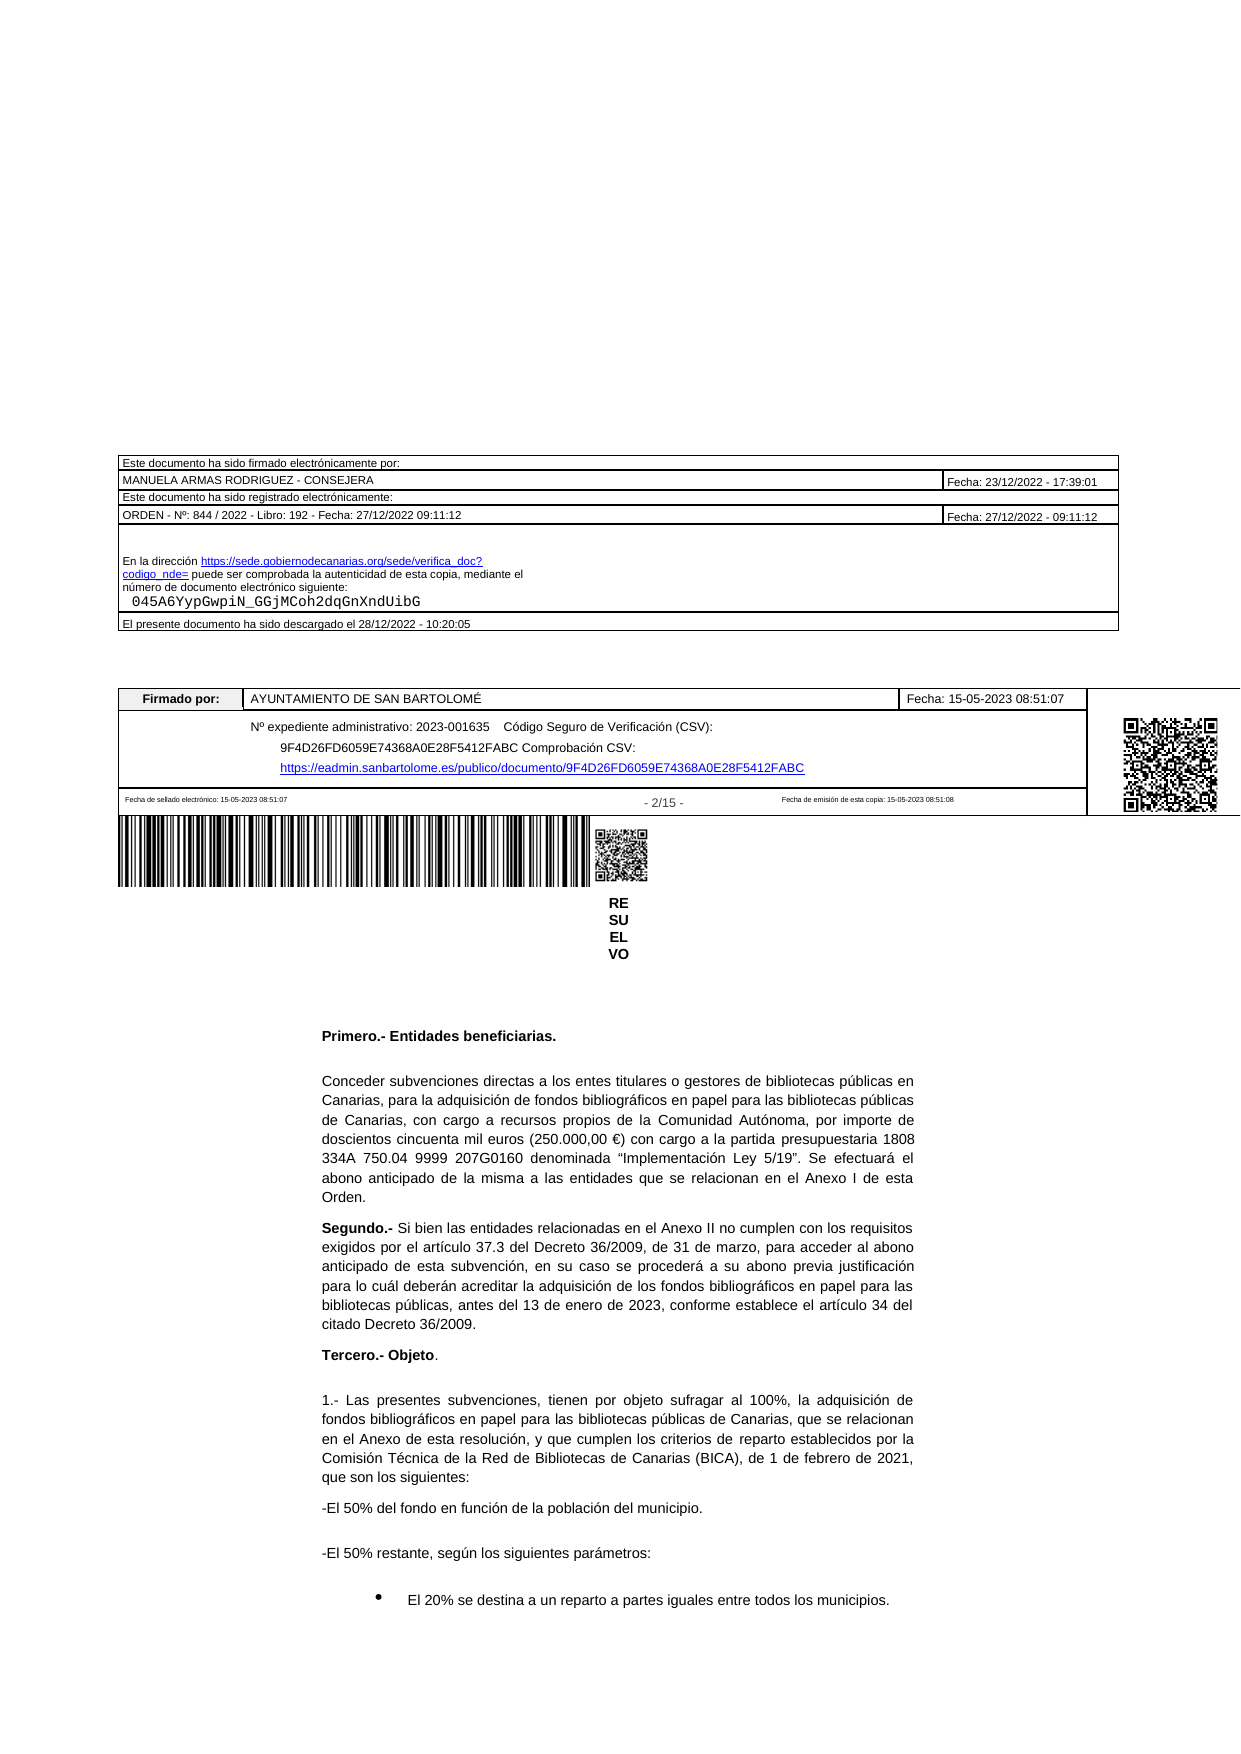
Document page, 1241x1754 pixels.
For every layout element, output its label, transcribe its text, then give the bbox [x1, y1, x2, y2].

table_cell Fecha de sellado electrónico: 15-05-2023 08:51:07 - 2/15 - Fecha de emisión de esta copia: 15-05-2023 08:51:08 [119, 789, 1086, 815]
text RESUELVO [607, 895, 629, 962]
table_cell Este documento ha sido registrado electrónicamente: [119, 491, 1118, 504]
table_cell Fecha: 27/12/2022 - 09:11:12 [944, 506, 1118, 523]
table_cell ORDEN - Nº: 844 / 2022 - Libro: 192 - Fecha: 27/12/2022 09:11:12 [119, 506, 942, 523]
text Conceder subvenciones directas a los entes titulares o gestores de bibliotecas públicas en Canarias, para la adquisición de fondos bibliográficos en papel para las bibliotecas públicas de Canarias, con cargo a recursos propios de la Comunidad Autónoma, por importe de doscientos cincuenta mil euros (250.000,00 €) con cargo a la partida presupuestaria 1808 334A 750.04 9999 207G0160 denominada “Implementación Ley 5/19”. Se efectuará el abono anticipado de la misma a las entidades que se relacionan en el Anexo I de esta Orden. [322, 1073, 915, 1206]
text Tercero.- Objeto. [322, 1347, 1122, 1363]
table_header Fecha: 15-05-2023 08:51:07 [900, 689, 1086, 709]
table_cell En la dirección https://sede.gobiernodecanarias.org/sede/verifica_doc?codigo_nde= puede ser comprobada la autenticidad de esta copia, mediante el número de documento electrónico siguiente: 045A6YypGwpiN_GGjMCoh2dqGnXndUibG [119, 525, 1118, 611]
table_cell MANUELA ARMAS RODRIGUEZ - CONSEJERA [119, 471, 942, 489]
list El 20% se destina a un reparto a partes iguales entre todos los municipios. [374, 1590, 1122, 1611]
table_header Este documento ha sido firmado electrónicamente por: [119, 456, 1118, 469]
text -El 50% del fondo en función de la población del municipio. [322, 1499, 1122, 1516]
text Primero.- Entidades beneficiarias. [322, 1028, 1122, 1044]
table_header [1088, 689, 1240, 815]
text 1.- Las presentes subvenciones, tienen por objeto sufragar al 100%, la adquisición de fondos bibliográficos en papel para las bibliotecas públicas de Canarias, que se relacionan en el Anexo de esta resolución, y que cumplen los criterios de reparto establecidos por la Comisión Técnica de la Red de Bibliotecas de Canarias (BICA), de 1 de febrero de 2021, que son los siguientes: [322, 1392, 914, 1486]
text -El 50% restante, según los siguientes parámetros: [322, 1545, 1122, 1561]
table_header AYUNTAMIENTO DE SAN BARTOLOMÉ [244, 689, 898, 709]
table_cell El presente documento ha sido descargado el 28/12/2022 - 10:20:05 [119, 613, 1118, 630]
table_header Firmado por: [119, 689, 242, 707]
table_cell Nº expediente administrativo: 2023-001635 Código Seguro de Verificación (CSV): 9F4D26FD6059E74368A0E28F5412FABC Comprobación CSV: https://eadmin.sanbartolome.es/publico/documento/9F4D26FD6059E74368A0E28F5412FABC [119, 711, 1086, 787]
text Segundo.- Si bien las entidades relacionadas en el Anexo II no cumplen con los requisitos exigidos por el artículo 37.3 del Decreto 36/2009, de 31 de marzo, para acceder al abono anticipado de esta subvención, en su caso se procederá a su abono previa justificación para lo cuál deberán acreditar la adquisición de los fondos bibliográficos en papel para las bibliotecas públicas, antes del 13 de enero de 2023, conforme establece el artículo 34 del citado Decreto 36/2009. [322, 1219, 914, 1333]
table_cell Fecha: 23/12/2022 - 17:39:01 [944, 471, 1118, 489]
